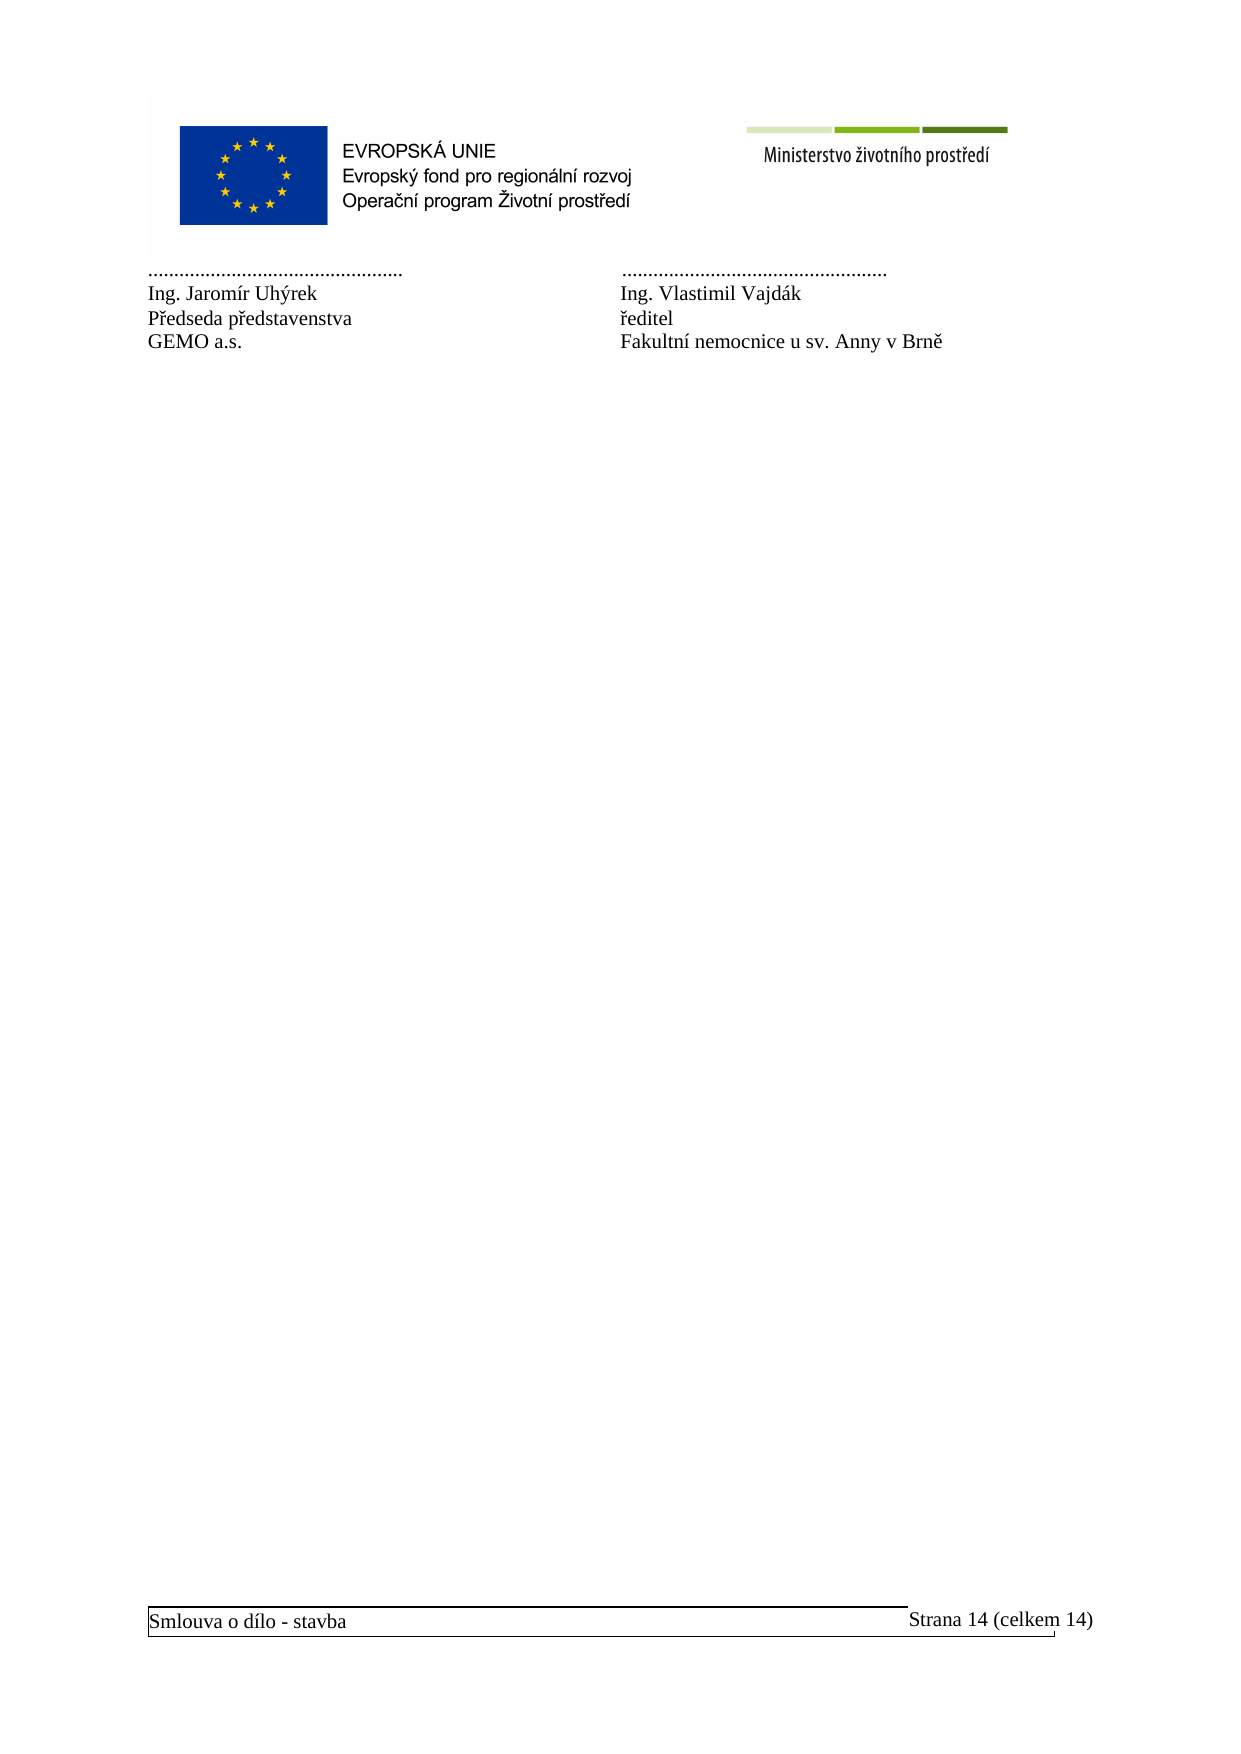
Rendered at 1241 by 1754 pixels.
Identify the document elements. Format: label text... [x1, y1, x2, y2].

text Předseda představenstva ředitel [148, 305, 1093, 329]
text Ing. Jaromír Uhýrek Ing. Vlastimil Vajdák [148, 281, 1093, 305]
text GEMO a.s. Fakultní nemocnice u sv. Anny v Brně [148, 329, 1093, 353]
text ................................................. ................................................... [148, 257, 1093, 281]
